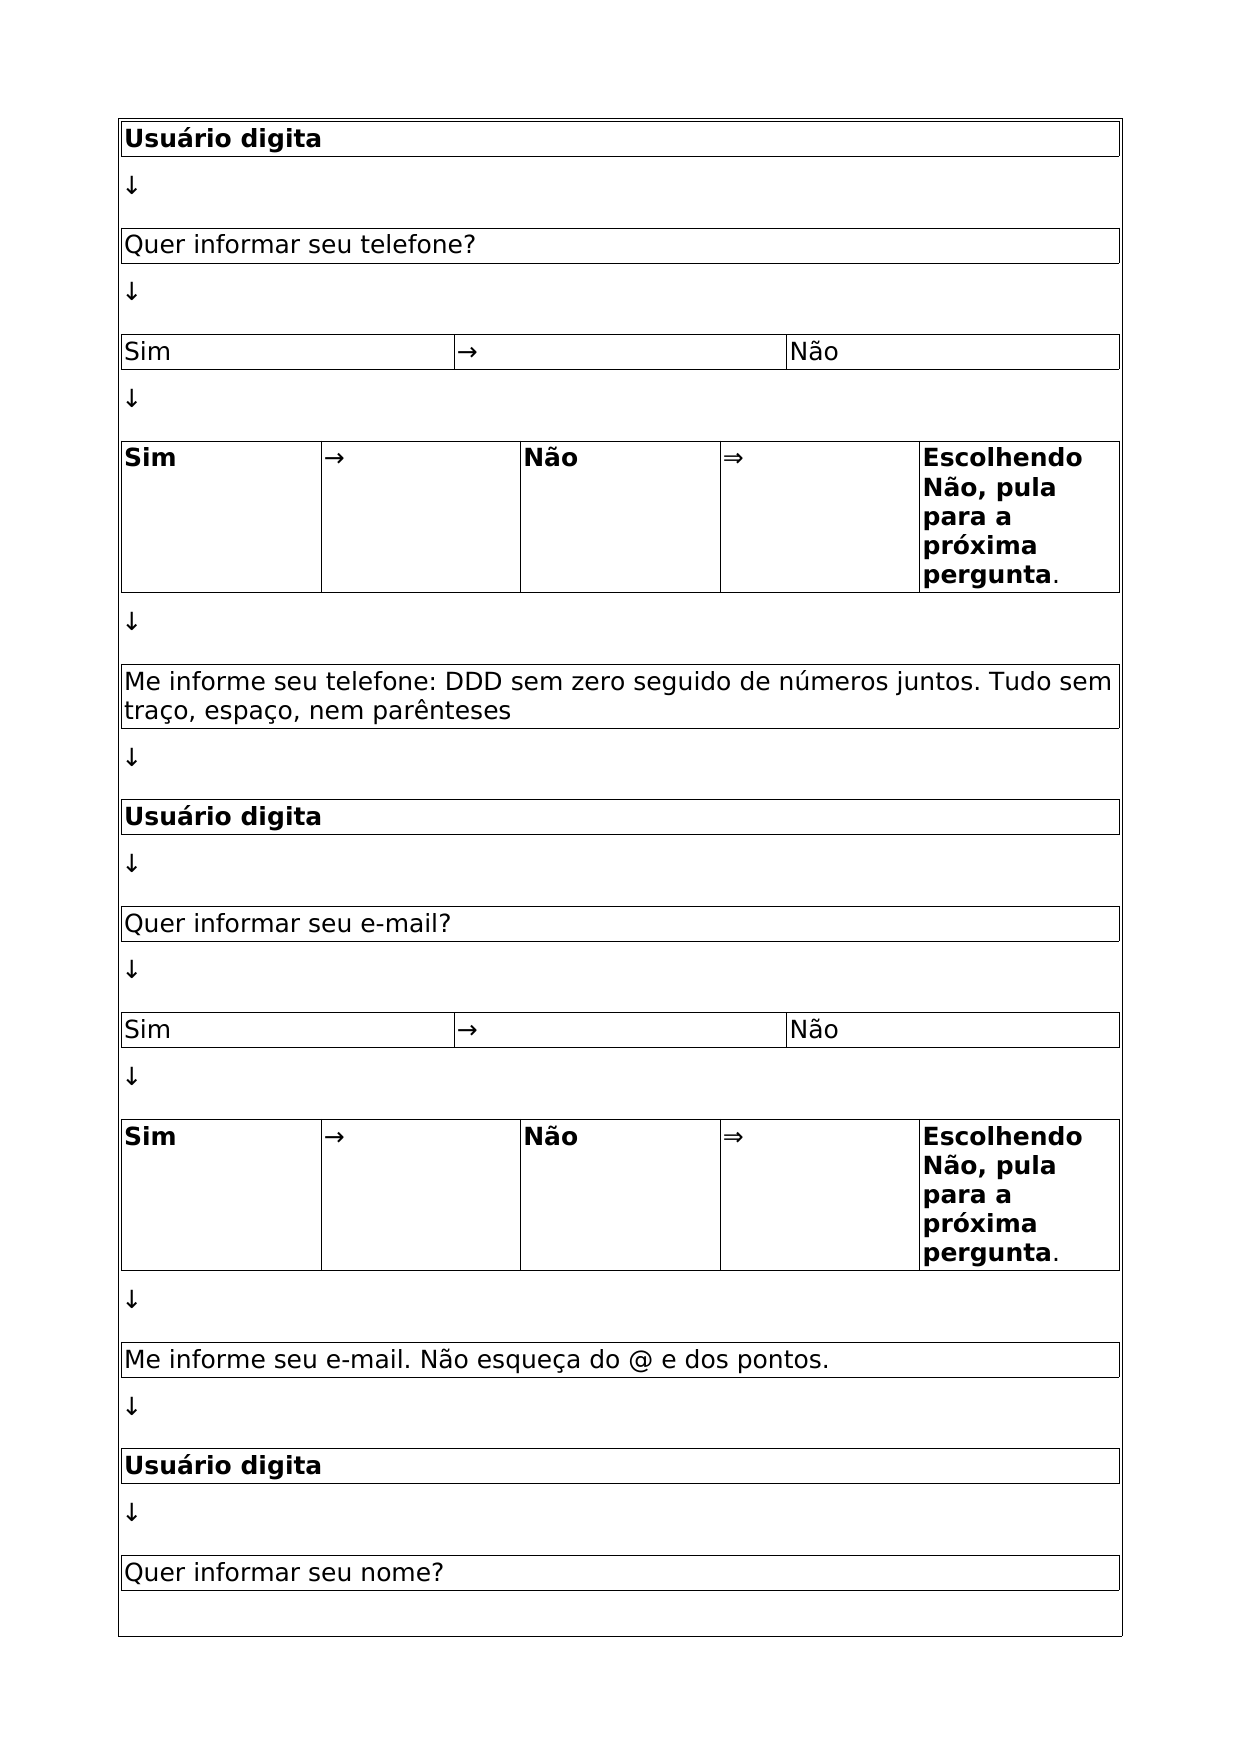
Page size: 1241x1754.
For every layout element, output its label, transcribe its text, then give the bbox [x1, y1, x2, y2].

table_header Quer informar seu telefone? [122, 229, 1119, 263]
table_header Sim [122, 1120, 321, 1270]
table_header → [322, 442, 520, 592]
table_header Sim [122, 1013, 454, 1047]
table_header Quer informar seu nome? [122, 1556, 1119, 1590]
table_header → [322, 1120, 520, 1270]
table_header Quer informar seu e-mail? [122, 907, 1119, 941]
table_header Escolhendo Não, pula para a próxima pergunta. [920, 1120, 1119, 1270]
table_header → [455, 1013, 786, 1047]
table_header Me informe seu telefone: DDD sem zero seguido de números juntos. Tudo sem traço, espaço, nem parênteses [122, 665, 1119, 728]
table_header Sim [122, 442, 321, 592]
table_header Não [787, 335, 1119, 369]
table_header ⇒ [721, 442, 919, 592]
table_header Sim [122, 335, 454, 369]
table_header Usuário digita [122, 1449, 1119, 1483]
table_header ⇒ [721, 1120, 919, 1270]
table_header Me informe seu e-mail. Não esqueça do @ e dos pontos. [122, 1343, 1119, 1377]
table_header Não [787, 1013, 1119, 1047]
table_header ↓ ↓ ↓ ↓ ↓ ↓ ↓ ↓ ↓ ↓ ↓ [119, 119, 1122, 1636]
table_header Usuário digita [122, 800, 1119, 834]
table_header Escolhendo Não, pula para a próxima pergunta. [920, 442, 1119, 592]
table_header Não [521, 442, 720, 592]
table_header Não [521, 1120, 720, 1270]
table_header → [455, 335, 786, 369]
table_header Usuário digita [122, 122, 1119, 156]
